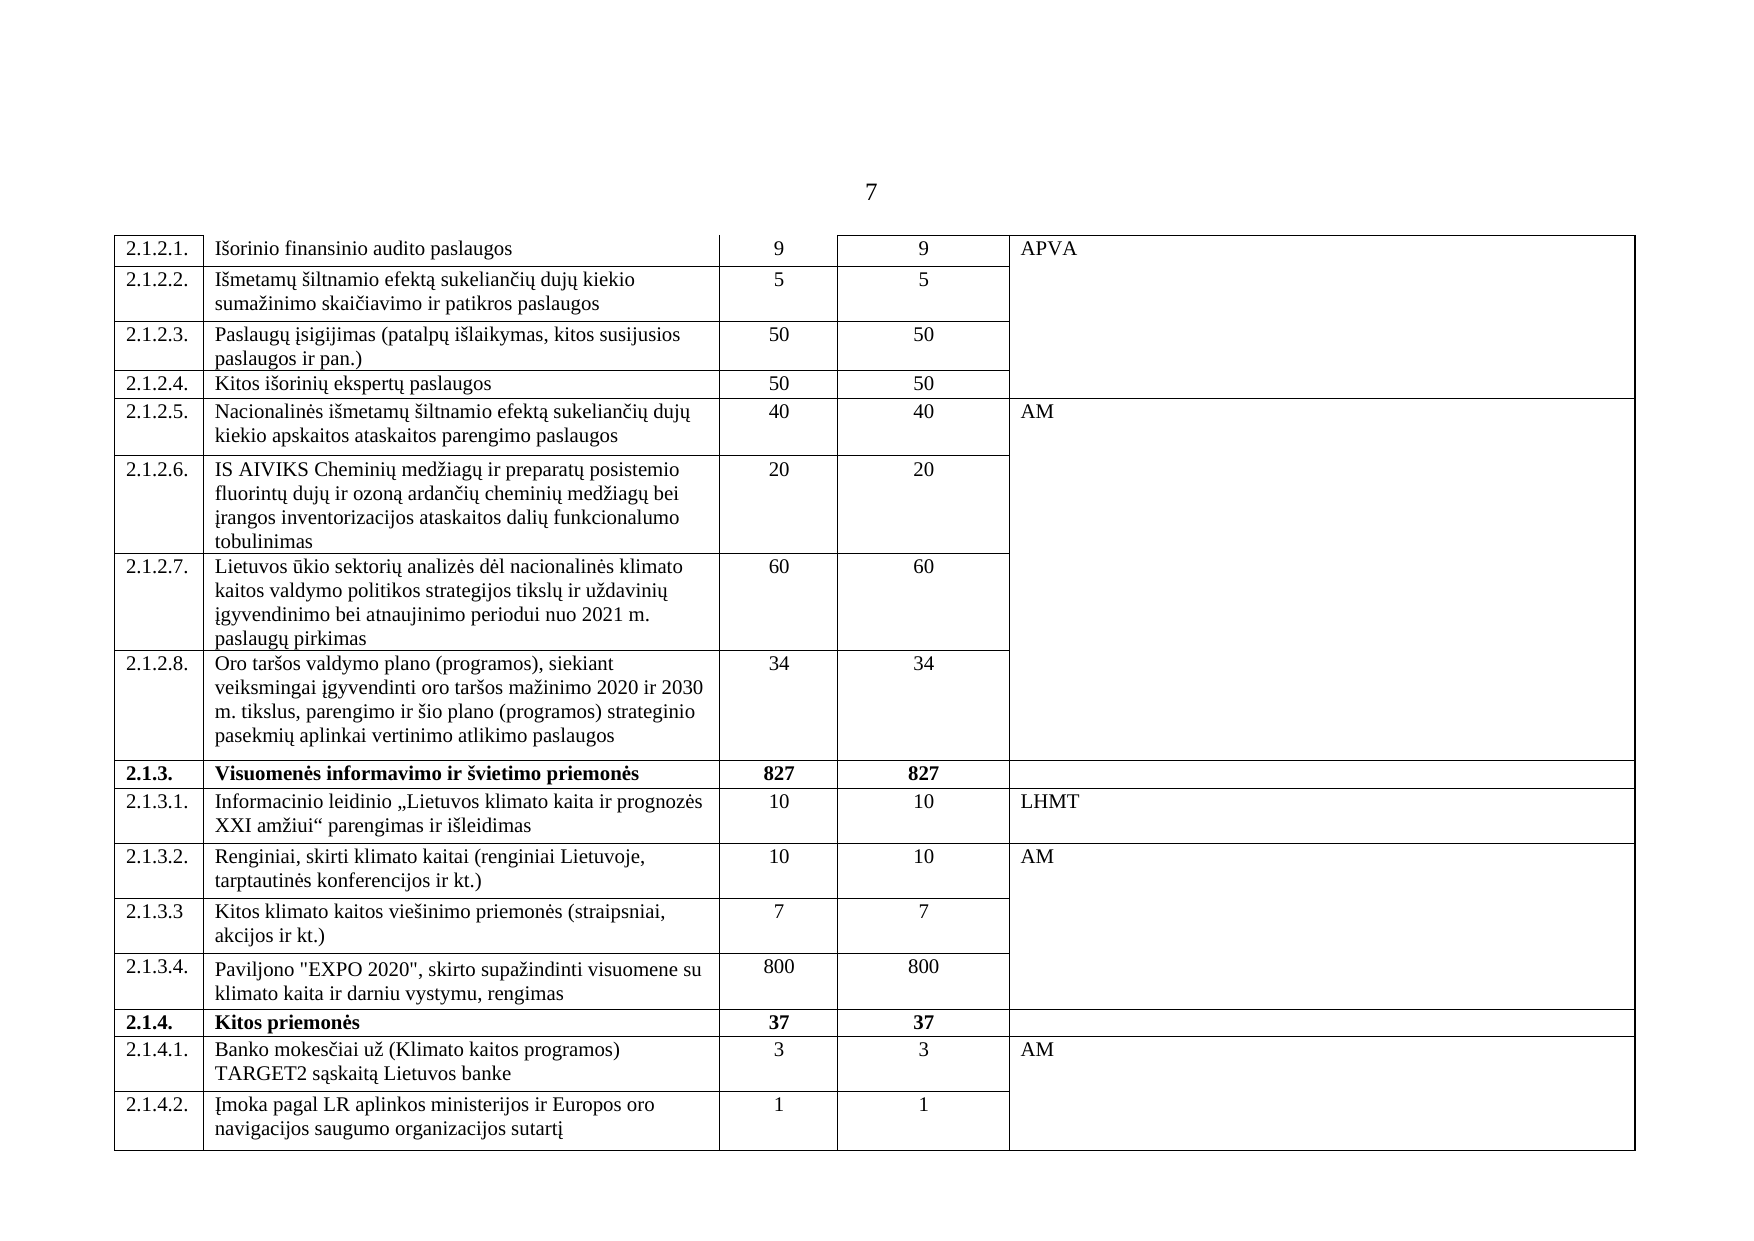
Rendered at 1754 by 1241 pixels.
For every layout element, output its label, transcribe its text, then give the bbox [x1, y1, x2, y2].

table_cell Paslaugų įsigijimas (patalpų išlaikymas, kitos susijusios paslaugos ir pan.) [204, 322, 719, 370]
table_cell 50 [838, 322, 1009, 370]
table_cell 60 [838, 554, 1009, 650]
table_cell 10 [838, 844, 1009, 897]
table_cell Kitos priemonės [204, 1010, 719, 1036]
table_cell 2.1.3.2. [115, 844, 203, 897]
table_cell 40 [838, 399, 1009, 455]
table_cell Banko mokesčiai už (Klimato kaitos programos) TARGET2 sąskaitą Lietuvos banke [204, 1037, 719, 1091]
table_cell 2.1.2.7. [115, 554, 203, 650]
table_cell [1010, 1010, 1634, 1036]
table_cell 37 [720, 1010, 837, 1036]
table_cell 3 [720, 1037, 837, 1091]
table_cell 9 [838, 236, 1009, 266]
table_cell AM [1010, 844, 1634, 1009]
table_cell 2.1.2.3. [115, 322, 203, 370]
table_cell Kitos klimato kaitos viešinimo priemonės (straipsniai, akcijos ir kt.) [204, 899, 719, 952]
table_cell 800 [838, 954, 1009, 1009]
table_cell 2.1.2.1. [115, 236, 203, 266]
table_cell Kitos išorinių ekspertų paslaugos [204, 371, 719, 398]
table_cell 50 [720, 371, 837, 398]
table_cell 800 [720, 954, 837, 1009]
table_cell 37 [838, 1010, 1009, 1036]
table_cell 2.1.4.2. [115, 1092, 203, 1150]
table_cell 1 [838, 1092, 1009, 1150]
table_cell 2.1.4. [115, 1010, 203, 1036]
table_cell Renginiai, skirti klimato kaitai (renginiai Lietuvoje, tarptautinės konferencijos ir kt.) [204, 844, 719, 897]
table_cell Išmetamų šiltnamio efektą sukeliančių dujų kiekio sumažinimo skaičiavimo ir patikros paslaugos [204, 267, 719, 321]
table_cell 2.1.3. [115, 761, 203, 787]
table_cell LHMT [1010, 789, 1634, 842]
table_cell 10 [720, 844, 837, 897]
table_cell 2.1.2.6. [115, 456, 203, 553]
table_cell 34 [838, 651, 1009, 760]
table_cell 2.1.3.4. [115, 954, 203, 1009]
table_cell 7 [720, 899, 837, 952]
table_cell 5 [838, 267, 1009, 321]
table_cell 5 [720, 267, 837, 321]
table_cell Oro taršos valdymo plano (programos), siekiant veiksmingai įgyvendinti oro taršos mažinimo 2020 ir 2030 m. tikslus, parengimo ir šio plano (programos) strateginio pasekmių aplinkai vertinimo atlikimo paslaugos [204, 651, 719, 760]
table_cell 3 [838, 1037, 1009, 1091]
table_cell AM [1010, 1037, 1634, 1150]
table_cell 827 [838, 761, 1009, 787]
table_cell 34 [720, 651, 837, 760]
table_cell 40 [720, 399, 837, 455]
table_cell Nacionalinės išmetamų šiltnamio efektą sukeliančių dujų kiekio apskaitos ataskaitos parengimo paslaugos [204, 399, 719, 455]
table_cell 2.1.2.8. [115, 651, 203, 760]
table_cell AM [1010, 399, 1634, 760]
table_cell Paviljono "EXPO 2020", skirto supažindinti visuomene su klimato kaita ir darniu vystymu, rengimas [204, 954, 719, 1009]
table_cell 50 [838, 371, 1009, 398]
table_cell 10 [720, 789, 837, 842]
table_cell 2.1.4.1. [115, 1037, 203, 1091]
table_cell Išorinio finansinio audito paslaugos [204, 235, 719, 266]
table_cell 1 [720, 1092, 837, 1150]
table_cell 2.1.3.3 [115, 899, 203, 952]
table_cell [1010, 761, 1634, 787]
table_cell 2.1.2.5. [115, 399, 203, 455]
table_cell Informacinio leidinio „Lietuvos klimato kaita ir prognozės XXI amžiui“ parengimas ir išleidimas [204, 789, 719, 842]
table_cell 20 [838, 456, 1009, 553]
table_cell 2.1.2.4. [115, 371, 203, 398]
table_cell 7 [838, 899, 1009, 952]
table_cell IS AIVIKS Cheminių medžiagų ir preparatų posistemio fluorintų dujų ir ozoną ardančių cheminių medžiagų bei įrangos inventorizacijos ataskaitos dalių funkcionalumo tobulinimas [204, 456, 719, 553]
table_cell 10 [838, 789, 1009, 842]
table_cell 827 [720, 761, 837, 787]
table_cell 9 [720, 235, 837, 266]
table_cell Visuomenės informavimo ir švietimo priemonės [204, 761, 719, 787]
table_cell 2.1.2.2. [115, 267, 203, 321]
table_cell Lietuvos ūkio sektorių analizės dėl nacionalinės klimato kaitos valdymo politikos strategijos tikslų ir uždavinių įgyvendinimo bei atnaujinimo periodui nuo 2021 m. paslaugų pirkimas [204, 554, 719, 650]
table_cell Įmoka pagal LR aplinkos ministerijos ir Europos oro navigacijos saugumo organizacijos sutartį [204, 1092, 719, 1150]
table_cell 20 [720, 456, 837, 553]
table_cell 50 [720, 322, 837, 370]
table_cell 60 [720, 554, 837, 650]
table_cell 2.1.3.1. [115, 789, 203, 842]
table_cell APVA [1010, 236, 1634, 398]
